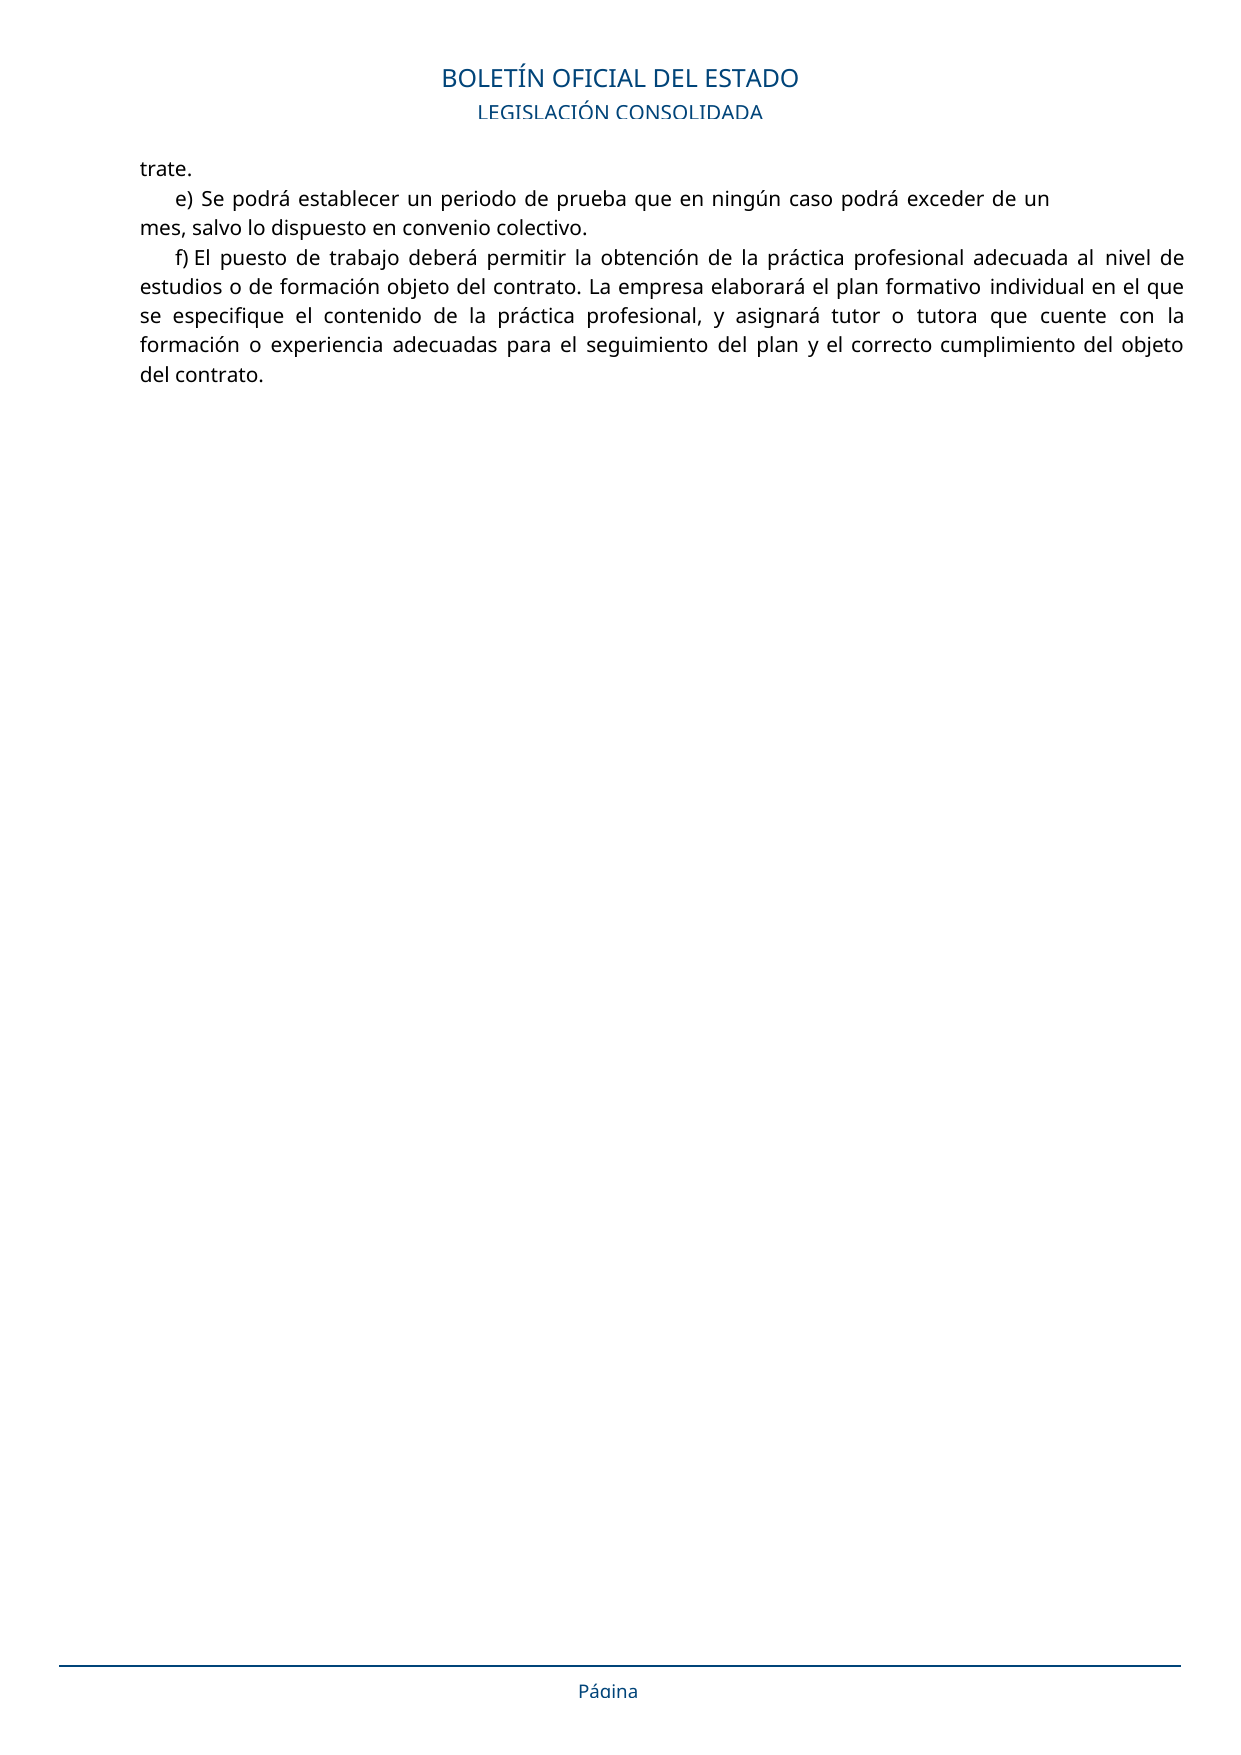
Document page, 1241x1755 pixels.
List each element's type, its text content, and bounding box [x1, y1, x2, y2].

text trate. [139, 154, 1052, 183]
list Se podrá establecer un periodo de prueba que en ningún caso podrá exceder de un mes, salvo lo dispuesto en convenio colectivo. [139, 184, 1051, 242]
list El puesto de trabajo deberá permitir la obtención de la práctica profesional adecuada al nivel de estudios o de formación objeto del contrato. La empresa elaborará el plan formativo individual en el que se especifique el contenido de la práctica profesional, y asignará tutor o tutora que cuente con la formación o experiencia adecuadas para el seguimiento del plan y el correcto cumplimiento del objeto del contrato. [139, 243, 1184, 388]
